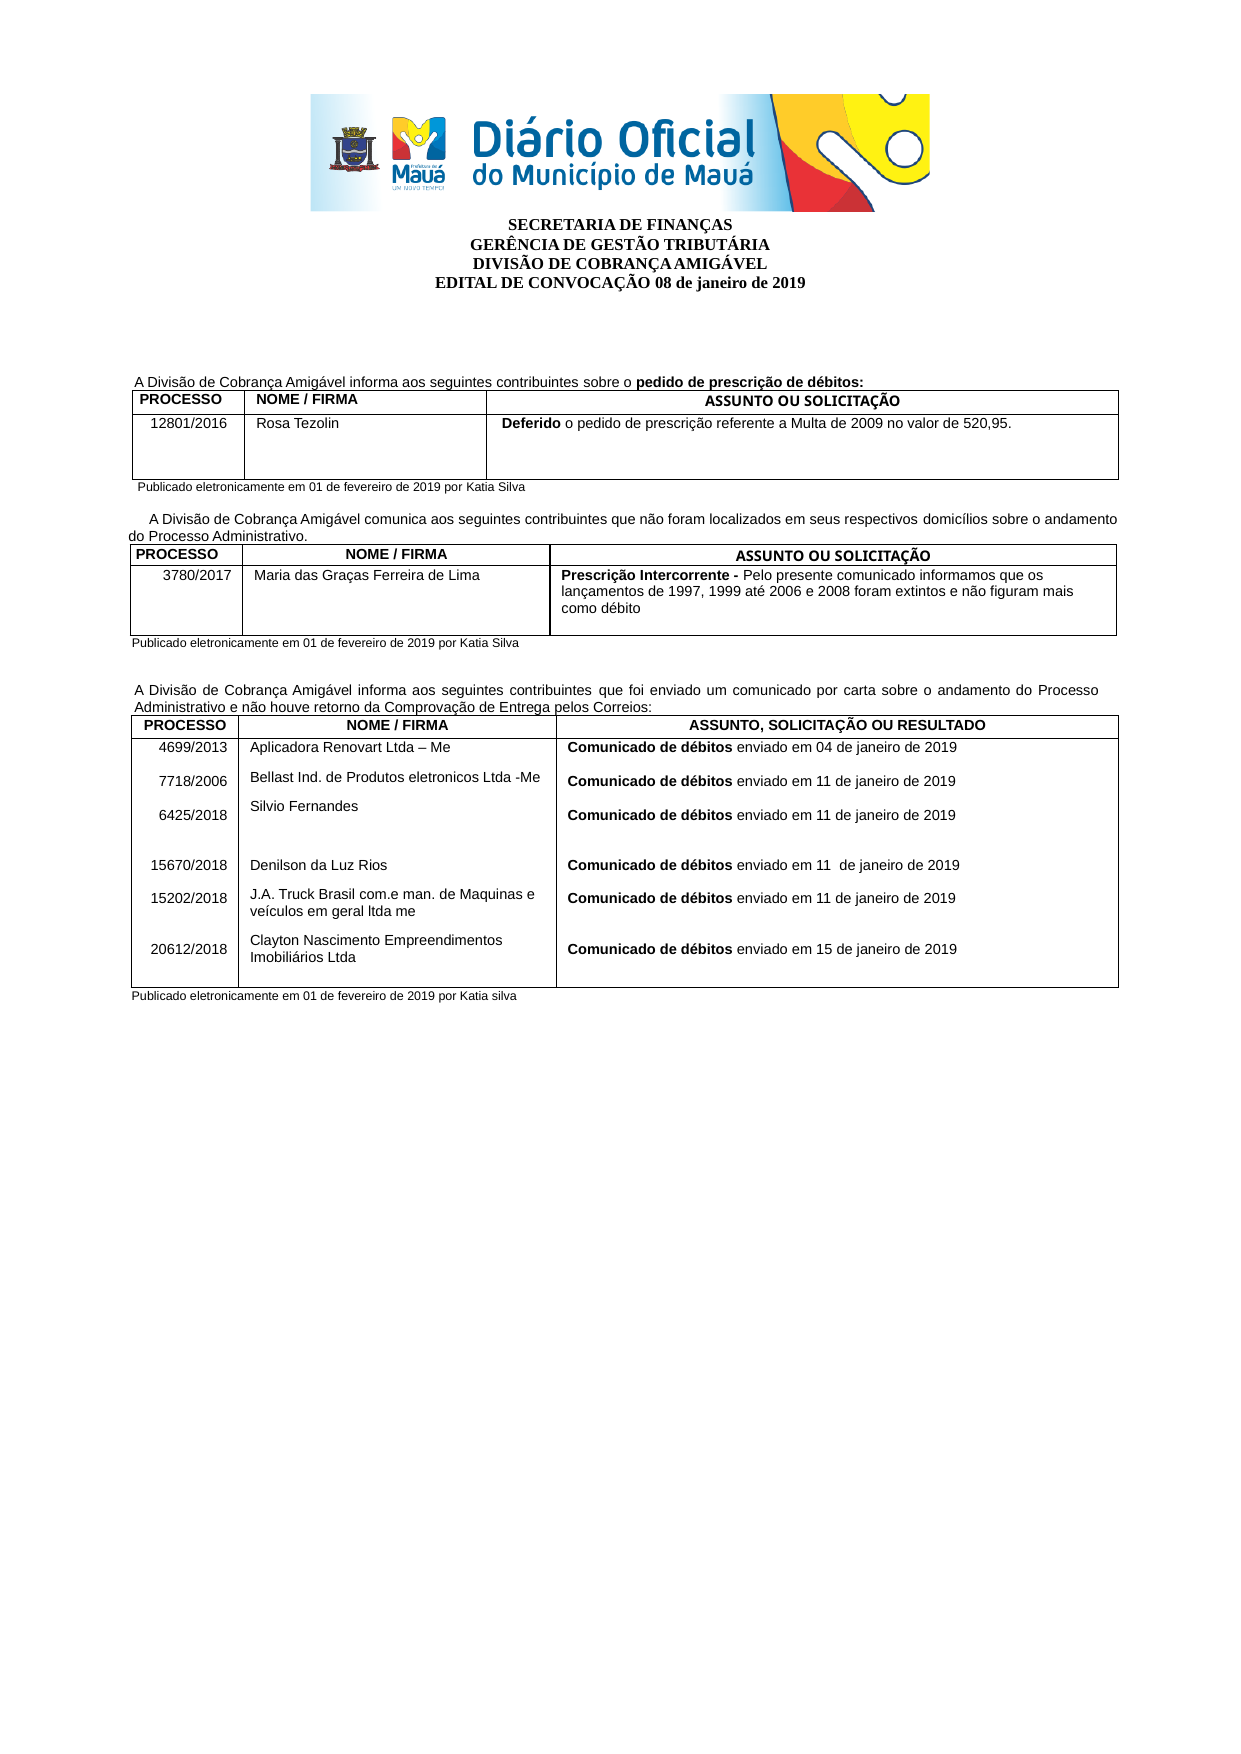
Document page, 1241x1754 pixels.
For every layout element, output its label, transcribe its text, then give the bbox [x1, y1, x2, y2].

table_cell 4699/2013 7718/2006 6425/2018 15670/2018 15202/2018 20612/2018 [132, 739, 238, 987]
table_header ASSUNTO OU SOLICITAÇÃO [551, 545, 1116, 565]
table_cell Maria das Graças Ferreira de Lima [243, 566, 549, 635]
table_header PROCESSO [131, 545, 242, 565]
table_header NOME / FIRMA [245, 391, 486, 414]
table_cell Comunicado de débitos enviado em 04 de janeiro de 2019 Comunicado de débitos enviado em 11 de janeiro de 2019 Comunicado de débitos enviado em 11 de janeiro de 2019 Comunicado de débitos enviado em 11 de janeiro de 2019 Comunicado de débitos enviado em 11 de janeiro de 2019 Comunicado de débitos enviado em 15 de janeiro de 2019 [557, 739, 1118, 987]
text Publicado eletronicamente em 01 de fevereiro de 2019 por Katia Silva [134, 479, 1165, 494]
picture [310, 94, 930, 212]
table_cell 12801/2016 [133, 415, 244, 478]
text A Divisão de Cobrança Amigável comunica aos seguintes contribuintes que não foram localizados em seus respectivos domicílios sobre o andamento do Processo Administrativo. [128, 511, 1118, 544]
table_cell Rosa Tezolin [245, 415, 486, 478]
text Publicado eletronicamente em 01 de fevereiro de 2019 por Katia silva [128, 988, 1165, 1002]
table_cell 3780/2017 [131, 566, 242, 635]
text Publicado eletronicamente em 01 de fevereiro de 2019 por Katia Silva [128, 636, 1165, 651]
table_header PROCESSO [132, 716, 238, 738]
table_cell Aplicadora Renovart Ltda – Me Bellast Ind. de Produtos eletronicos Ltda -Me Silvio Fernandes Denilson da Luz Rios J.A. Truck Brasil com.e man. de Maquinas e veículos em geral ltda me Clayton Nascimento Empreendimentos Imobiliários Ltda [239, 739, 556, 987]
text A Divisão de Cobrança Amigável informa aos seguintes contribuintes que foi enviado um comunicado por carta sobre o andamento do Processo Administrativo e não houve retorno da Comprovação de Entrega pelos Correios: [134, 682, 1100, 715]
table_header NOME / FIRMA [243, 545, 549, 565]
table_header ASSUNTO, SOLICITAÇÃO OU RESULTADO [557, 716, 1118, 738]
table_header NOME / FIRMA [239, 716, 556, 738]
table_cell Prescrição Intercorrente - Pelo presente comunicado informamos que os lançamentos de 1997, 1999 até 2006 e 2008 foram extintos e não figuram mais como débito [551, 566, 1116, 635]
table_header PROCESSO [133, 391, 244, 414]
text A Divisão de Cobrança Amigável informa aos seguintes contribuintes sobre o pedido de prescrição de débitos: [134, 373, 1100, 390]
table_cell Deferido o pedido de prescrição referente a Multa de 2009 no valor de 520,95. [487, 415, 1118, 478]
table_header ASSUNTO OU SOLICITAÇÃO [487, 391, 1118, 414]
